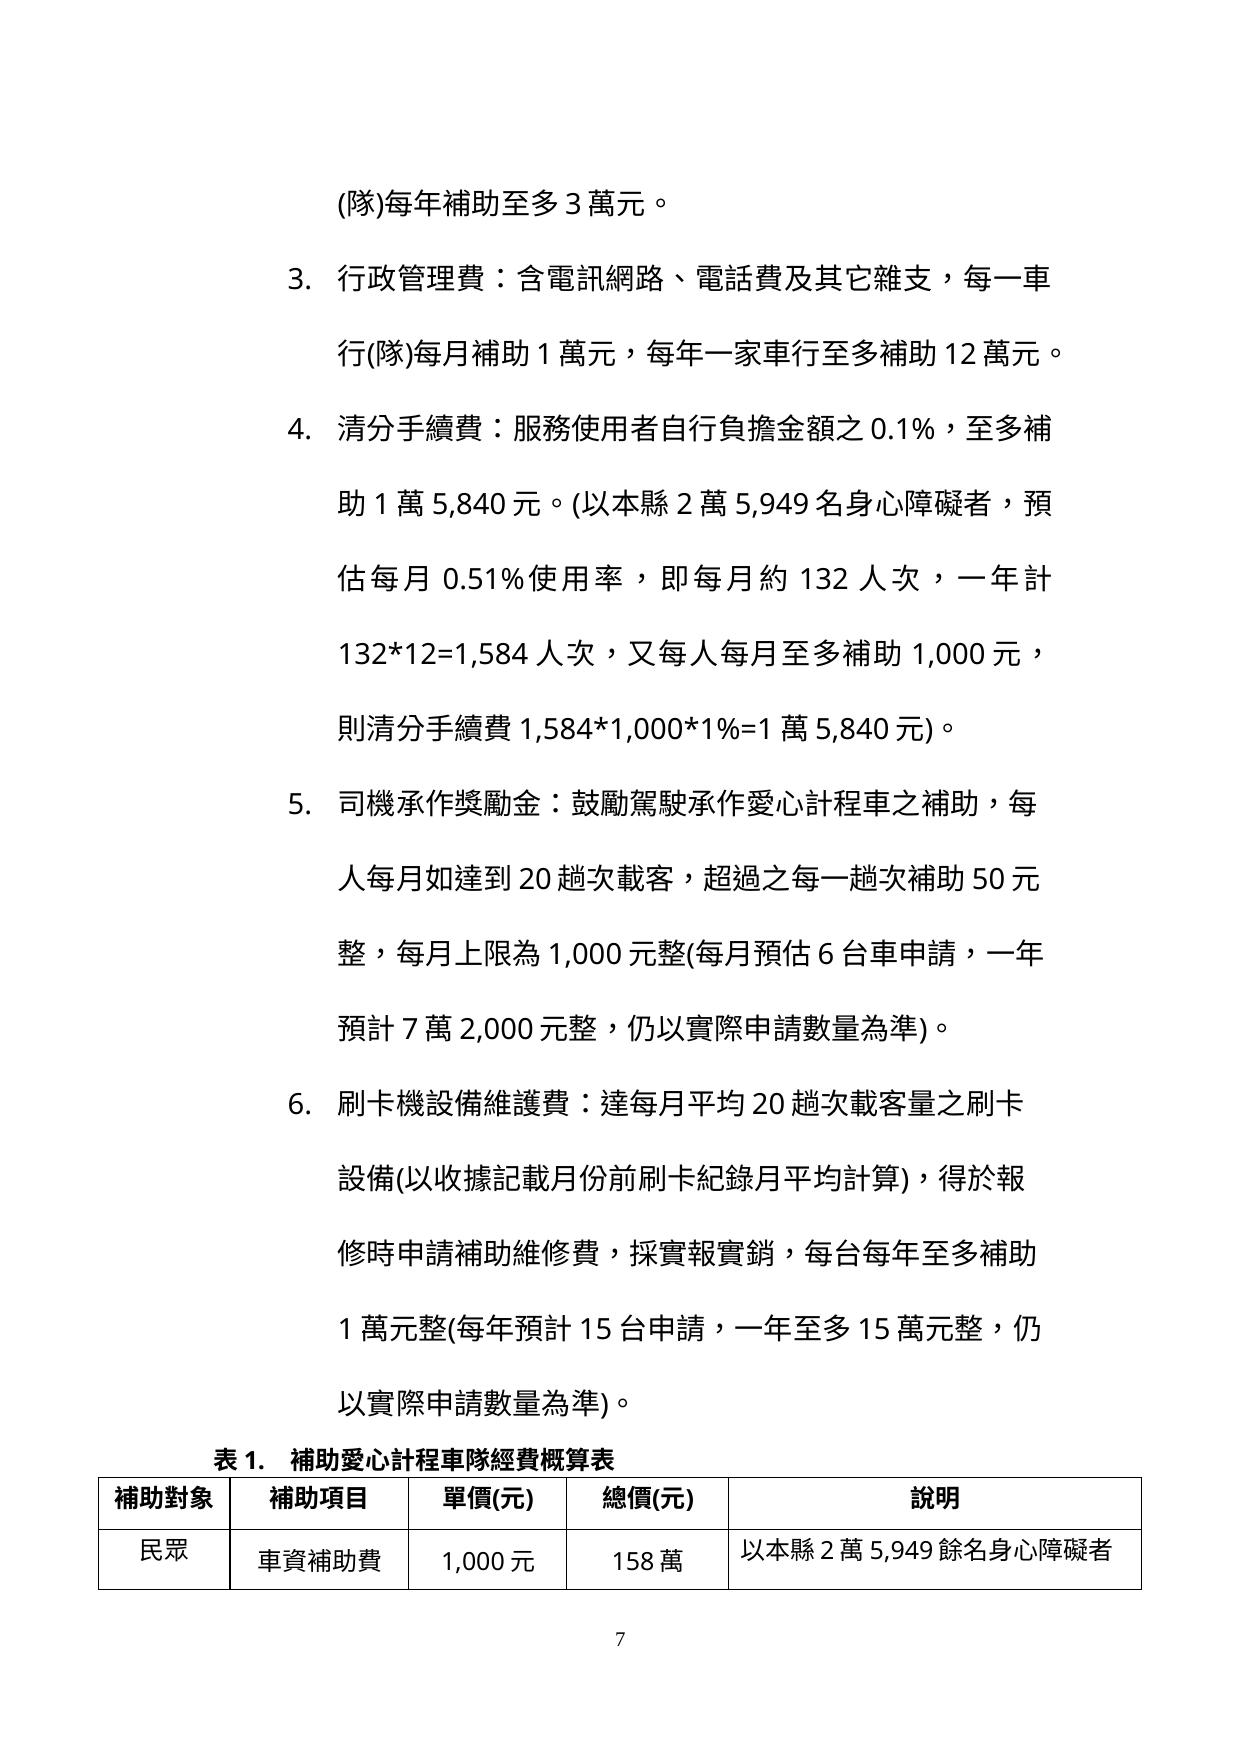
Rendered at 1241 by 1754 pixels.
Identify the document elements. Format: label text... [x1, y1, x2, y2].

list 行政管理費：含電訊網路、電話費及其它雜支，每一車行(隊)每月補助1萬元，每年一家車行至多補助12萬元。 [287, 239, 1053, 389]
text 表1. 補助愛心計程車隊經費概算表 [187, 1439, 1053, 1477]
table_header 補助對象 [99, 1478, 229, 1529]
list 司機承作獎勵金：鼓勵駕駛承作愛心計程車之補助，每人每月如達到20趟次載客，超過之每一趟次補助50元整，每月上限為1,000元整(每月預估6台車申請，一年預計7萬2,000元整，仍以實際申請數量為準)。 [287, 764, 1053, 1064]
list 刷卡機設備維護費：達每月平均20趟次載客量之刷卡設備(以收據記載月份前刷卡紀錄月平均計算)，得於報修時申請補助維修費，採實報實銷，每台每年至多補助1萬元整(每年預計15台申請，一年至多15萬元整，仍以實際申請數量為準)。 [287, 1064, 1053, 1439]
table_header 說明 [729, 1478, 1141, 1529]
table_cell 1,000元 [409, 1530, 566, 1588]
table_header 補助項目 [231, 1478, 408, 1529]
table_cell 車資補助費 [231, 1530, 408, 1588]
list 清分手續費：服務使用者自行負擔金額之0.1%，至多補助1萬5,840元。(以本縣2萬5,949名身心障礙者，預估每月0.51%使用率，即每月約132人次，一年計132*12=1,584人次，又每人每月至多補助1,000元，則清分手續費1,584*1,000*1%=1萬5,840元)。 [287, 389, 1053, 764]
table_cell 民眾 [99, 1530, 229, 1588]
table_cell 158萬 [567, 1530, 728, 1588]
table_cell 以本縣2萬5,949餘名身心障礙者 [729, 1530, 1141, 1588]
table_header 總價(元) [567, 1478, 728, 1529]
list (隊)每年補助至多3萬元。 [287, 164, 1053, 239]
table_header 單價(元) [409, 1478, 566, 1529]
